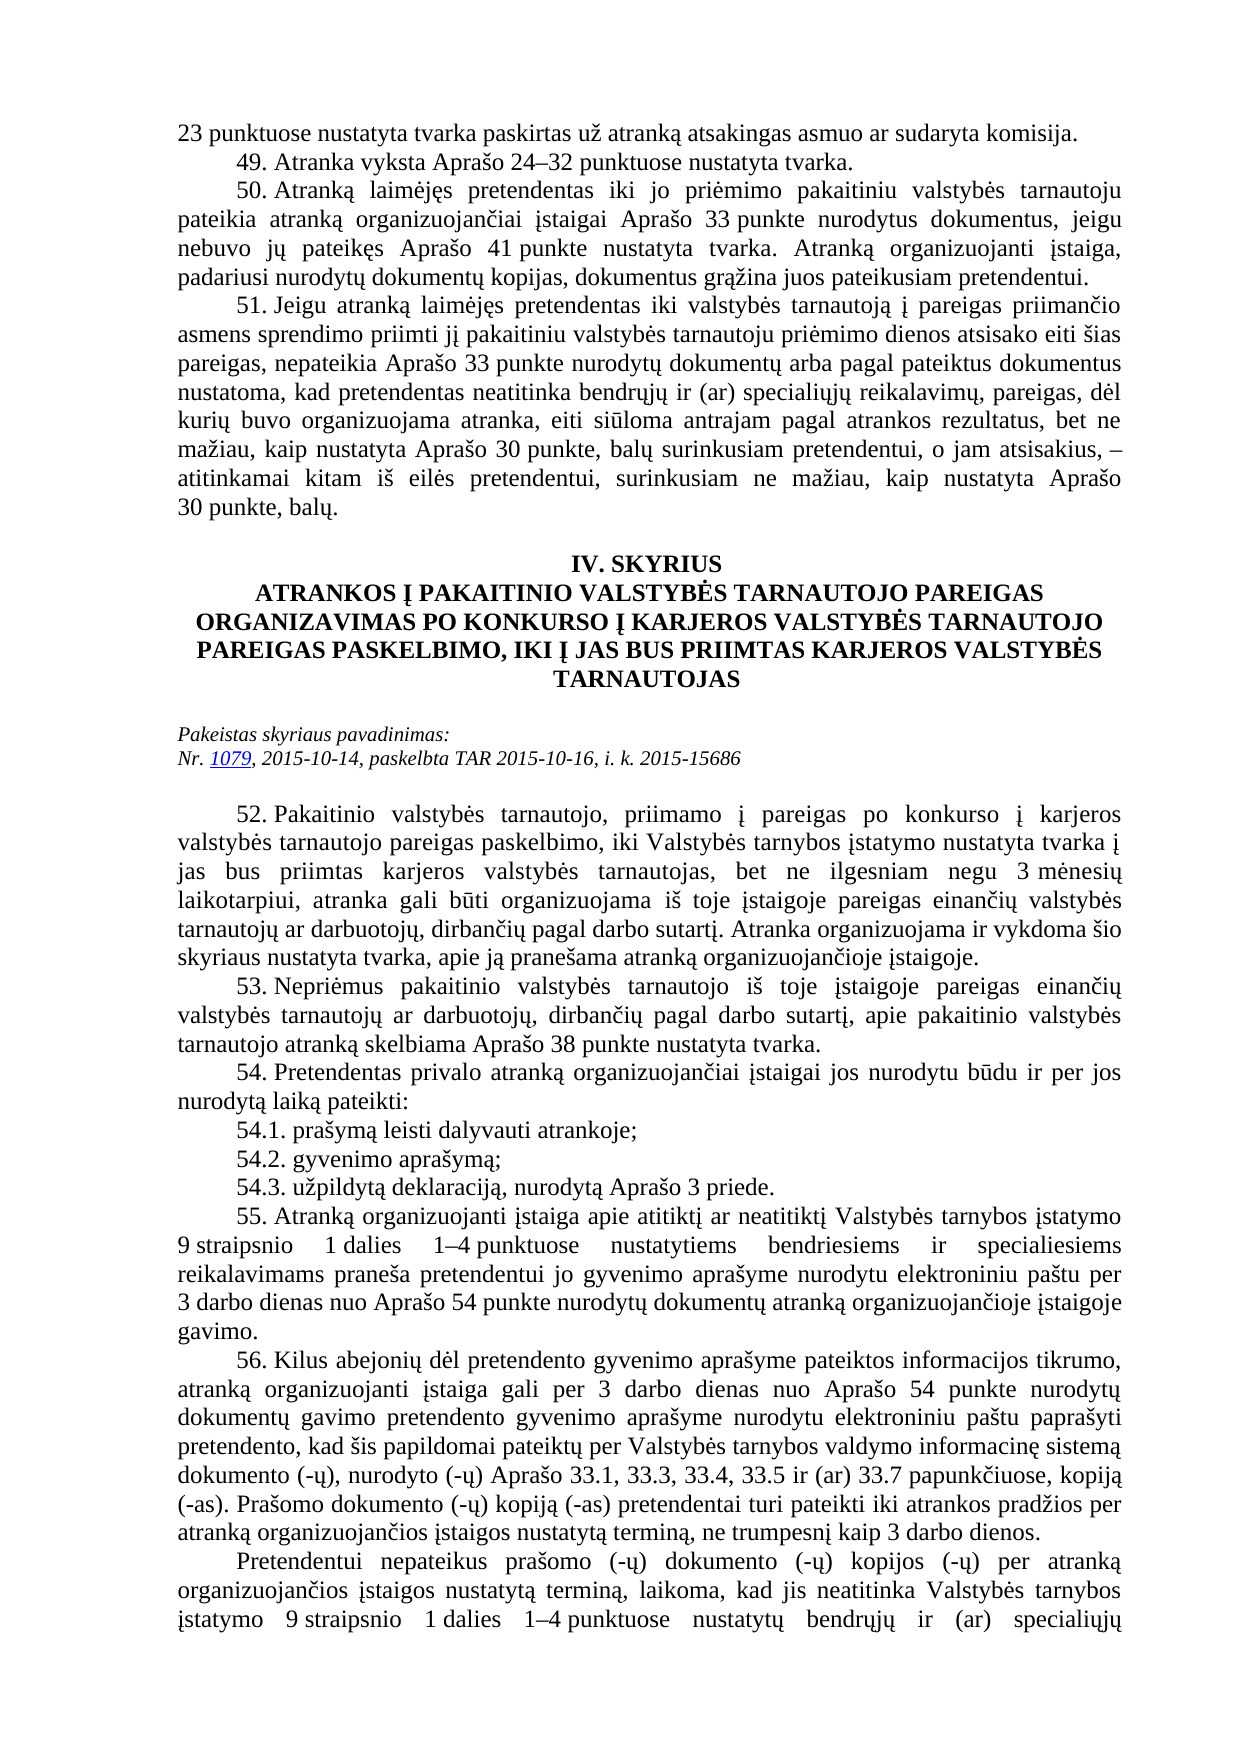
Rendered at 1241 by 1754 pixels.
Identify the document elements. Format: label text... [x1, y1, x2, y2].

text 54.3. užpildytą deklaraciją, nurodytą Aprašo 3 priede. [177, 1172, 1122, 1201]
text IV. SKYRIUS ATRANKOS Į PAKAITINIO VALSTYBĖS TARNAUTOJO PAREIGAS ORGANIZAVIMAS PO KONKURSO Į KARJEROS VALSTYBĖS TARNAUTOJO PAREIGAS PASKELBIMO, IKI Į JAS BUS PRIIMTAS KARJEROS VALSTYBĖS TARNAUTOJAS [177, 549, 1122, 693]
text 49. Atranka vyksta Aprašo 24–32 punktuose nustatyta tvarka. [177, 147, 1122, 176]
text Pretendentui nepateikus prašomo (-ų) dokumento (-ų) kopijos (-ų) per atranką organizuojančios įstaigos nustatytą terminą, laikoma, kad jis neatitinka Valstybės tarnybos įstatymo 9 straipsnio 1 dalies 1–4 punktuose nustatytų bendrųjų ir (ar) specialiųjų [177, 1546, 1122, 1632]
text Nr. 1079, 2015-10-14, paskelbta TAR 2015-10-16, i. k. 2015-15686 [177, 746, 1122, 770]
text 54. Pretendentas privalo atranką organizuojančiai įstaigai jos nurodytu būdu ir per jos nurodytą laiką pateikti: [177, 1057, 1122, 1115]
text Pakeistas skyriaus pavadinimas: [177, 722, 1122, 746]
text 55. Atranką organizuojanti įstaiga apie atitiktį ar neatitiktį Valstybės tarnybos įstatymo 9 straipsnio 1 dalies 1–4 punktuose nustatytiems bendriesiems ir specialiesiems reikalavimams praneša pretendentui jo gyvenimo aprašyme nurodytu elektroniniu paštu per 3 darbo dienas nuo Aprašo 54 punkte nurodytų dokumentų atranką organizuojančioje įstaigoje gavimo. [177, 1201, 1122, 1345]
text 51. Jeigu atranką laimėjęs pretendentas iki valstybės tarnautoją į pareigas priimančio asmens sprendimo priimti jį pakaitiniu valstybės tarnautoju priėmimo dienos atsisako eiti šias pareigas, nepateikia Aprašo 33 punkte nurodytų dokumentų arba pagal pateiktus dokumentus nustatoma, kad pretendentas neatitinka bendrųjų ir (ar) specialiųjų reikalavimų, pareigas, dėl kurių buvo organizuojama atranka, eiti siūloma antrajam pagal atrankos rezultatus, bet ne mažiau, kaip nustatyta Aprašo 30 punkte, balų surinkusiam pretendentui, o jam atsisakius, – atitinkamai kitam iš eilės pretendentui, surinkusiam ne mažiau, kaip nustatyta Aprašo 30 punkte, balų. [177, 291, 1122, 521]
text 52. Pakaitinio valstybės tarnautojo, priimamo į pareigas po konkurso į karjeros valstybės tarnautojo pareigas paskelbimo, iki Valstybės tarnybos įstatymo nustatyta tvarka į jas bus priimtas karjeros valstybės tarnautojas, bet ne ilgesniam negu 3 mėnesių laikotarpiui, atranka gali būti organizuojama iš toje įstaigoje pareigas einančių valstybės tarnautojų ar darbuotojų, dirbančių pagal darbo sutartį. Atranka organizuojama ir vykdoma šio skyriaus nustatyta tvarka, apie ją pranešama atranką organizuojančioje įstaigoje. [177, 799, 1122, 971]
text 53. Nepriėmus pakaitinio valstybės tarnautojo iš toje įstaigoje pareigas einančių valstybės tarnautojų ar darbuotojų, dirbančių pagal darbo sutartį, apie pakaitinio valstybės tarnautojo atranką skelbiama Aprašo 38 punkte nustatyta tvarka. [177, 971, 1122, 1057]
text 56. Kilus abejonių dėl pretendento gyvenimo aprašyme pateiktos informacijos tikrumo, atranką organizuojanti įstaiga gali per 3 darbo dienas nuo Aprašo 54 punkte nurodytų dokumentų gavimo pretendento gyvenimo aprašyme nurodytu elektroniniu paštu paprašyti pretendento, kad šis papildomai pateiktų per Valstybės tarnybos valdymo informacinę sistemą dokumento (-ų), nurodyto (-ų) Aprašo 33.1, 33.3, 33.4, 33.5 ir (ar) 33.7 papunkčiuose, kopiją (-as). Prašomo dokumento (-ų) kopiją (-as) pretendentai turi pateikti iki atrankos pradžios per atranką organizuojančios įstaigos nustatytą terminą, ne trumpesnį kaip 3 darbo dienos. [177, 1345, 1122, 1546]
text 50. Atranką laimėjęs pretendentas iki jo priėmimo pakaitiniu valstybės tarnautoju pateikia atranką organizuojančiai įstaigai Aprašo 33 punkte nurodytus dokumentus, jeigu nebuvo jų pateikęs Aprašo 41 punkte nustatyta tvarka. Atranką organizuojanti įstaiga, padariusi nurodytų dokumentų kopijas, dokumentus grąžina juos pateikusiam pretendentui. [177, 176, 1122, 291]
text 23 punktuose nustatyta tvarka paskirtas už atranką atsakingas asmuo ar sudaryta komisija. [177, 118, 1122, 147]
text 54.1. prašymą leisti dalyvauti atrankoje; [177, 1115, 1122, 1144]
text 54.2. gyvenimo aprašymą; [177, 1144, 1122, 1172]
